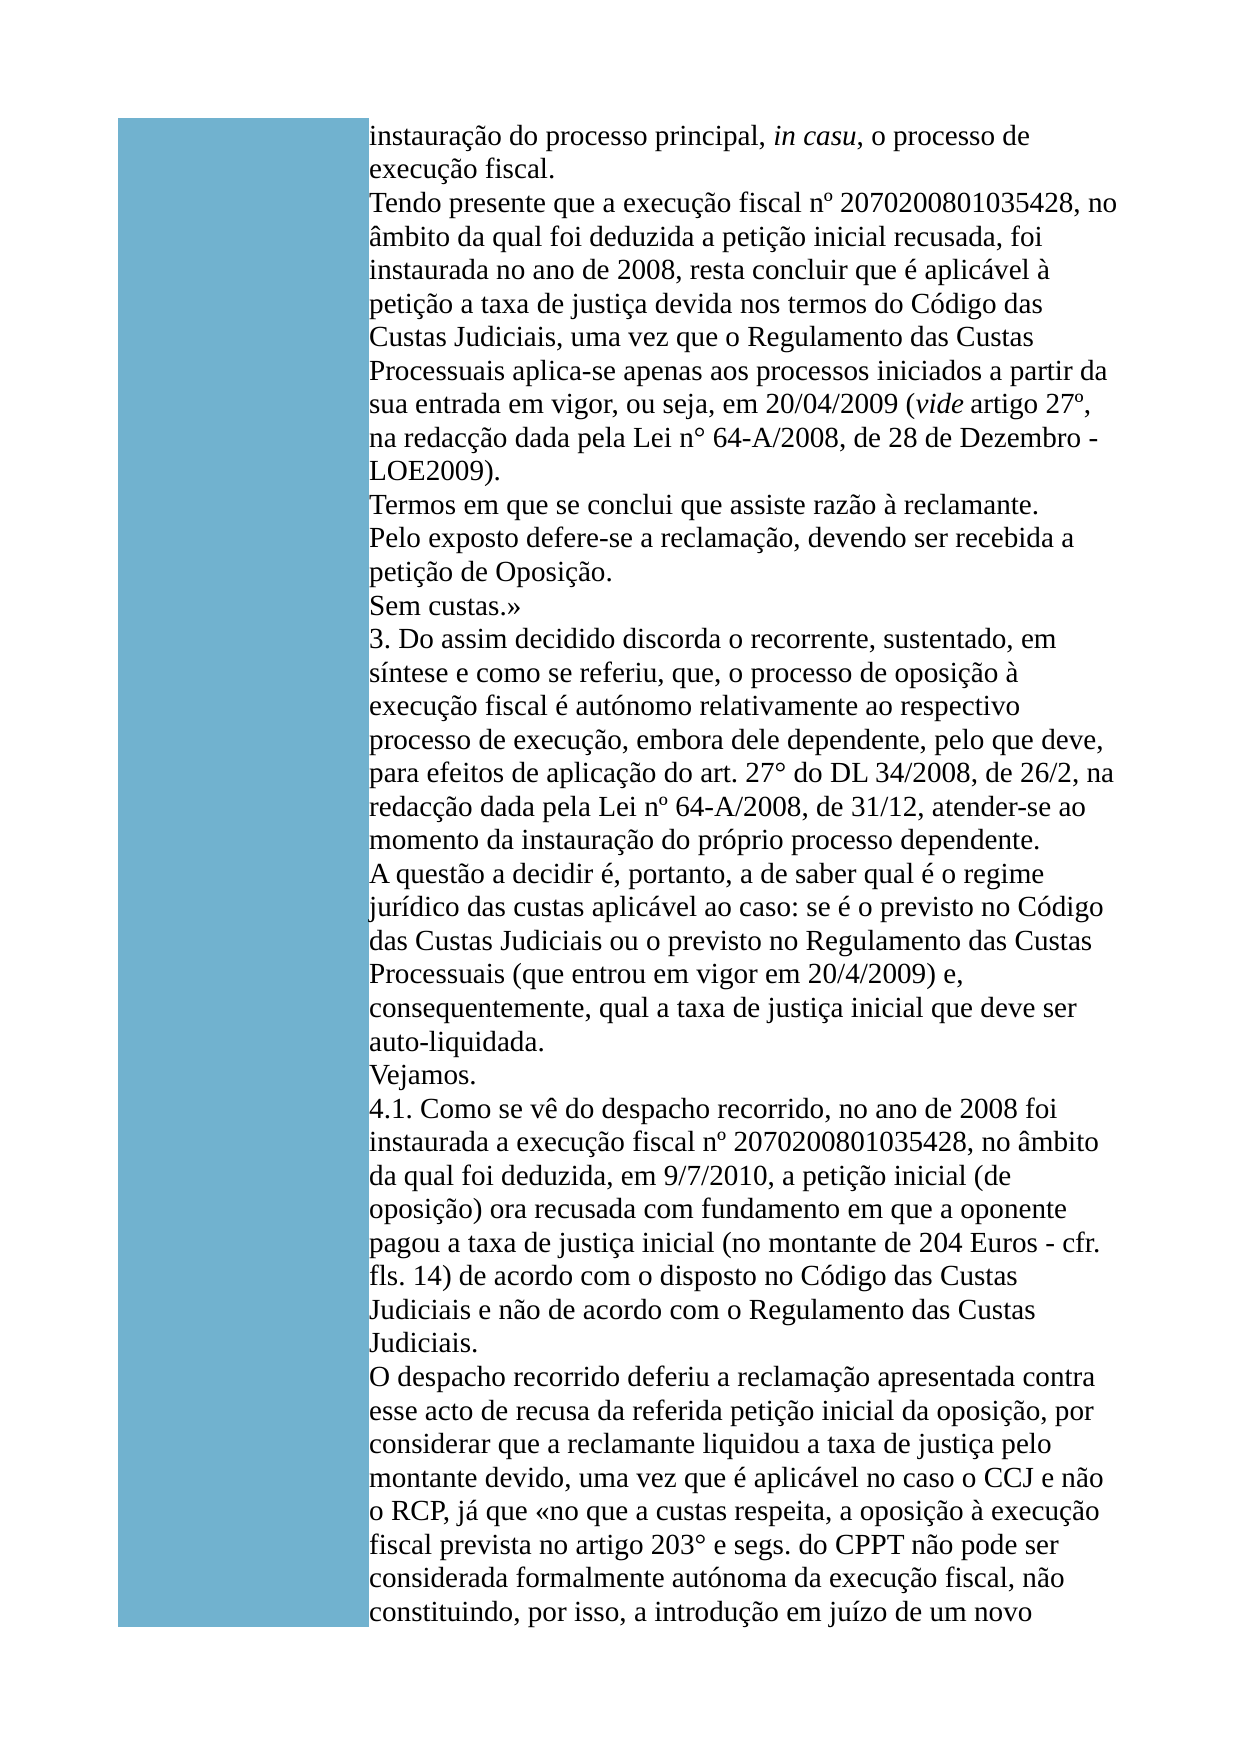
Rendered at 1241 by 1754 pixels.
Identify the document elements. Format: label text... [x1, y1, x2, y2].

table_header instauração do processo principal, in casu, o processo de execução fiscal. Tendo presente que a execução fiscal nº 2070200801035428, no âmbito da qual foi deduzida a petição inicial recusada, foi instaurada no ano de 2008, resta concluir que é aplicável à petição a taxa de justiça devida nos termos do Código das Custas Judiciais, uma vez que o Regulamento das Custas Processuais aplica-se apenas aos processos iniciados a partir da sua entrada em vigor, ou seja, em 20/04/2009 (vide artigo 27º, na redacção dada pela Lei n° 64-A/2008, de 28 de Dezembro - LOE2009). Termos em que se conclui que assiste razão à reclamante. Pelo exposto defere-se a reclamação, devendo ser recebida a petição de Oposição. Sem custas.» 3. Do assim decidido discorda o recorrente, sustentado, em síntese e como se referiu, que, o processo de oposição à execução fiscal é autónomo relativamente ao respectivo processo de execução, embora dele dependente, pelo que deve, para efeitos de aplicação do art. 27° do DL 34/2008, de 26/2, na redacção dada pela Lei nº 64-A/2008, de 31/12, atender-se ao momento da instauração do próprio processo dependente. A questão a decidir é, portanto, a de saber qual é o regime jurídico das custas aplicável ao caso: se é o previsto no Código das Custas Judiciais ou o previsto no Regulamento das Custas Processuais (que entrou em vigor em 20/4/2009) e, consequentemente, qual a taxa de justiça inicial que deve ser auto-liquidada. Vejamos. 4.1. Como se vê do despacho recorrido, no ano de 2008 foi instaurada a execução fiscal nº 2070200801035428, no âmbito da qual foi deduzida, em 9/7/2010, a petição inicial (de oposição) ora recusada com fundamento em que a oponente pagou a taxa de justiça inicial (no montante de 204 Euros - cfr. fls. 14) de acordo com o disposto no Código das Custas Judiciais e não de acordo com o Regulamento das Custas Judiciais. O despacho recorrido deferiu a reclamação apresentada contra esse acto de recusa da referida petição inicial da oposição, por considerar que a reclamante liquidou a taxa de justiça pelo montante devido, uma vez que é aplicável no caso o CCJ e não o RCP, já que «no que a custas respeita, a oposição à execução fiscal prevista no artigo 203° e segs. do CPPT não pode ser considerada formalmente autónoma da execução fiscal, não constituindo, por isso, a introdução em juízo de um novo [369, 118, 1122, 1627]
table_header [118, 118, 369, 1627]
